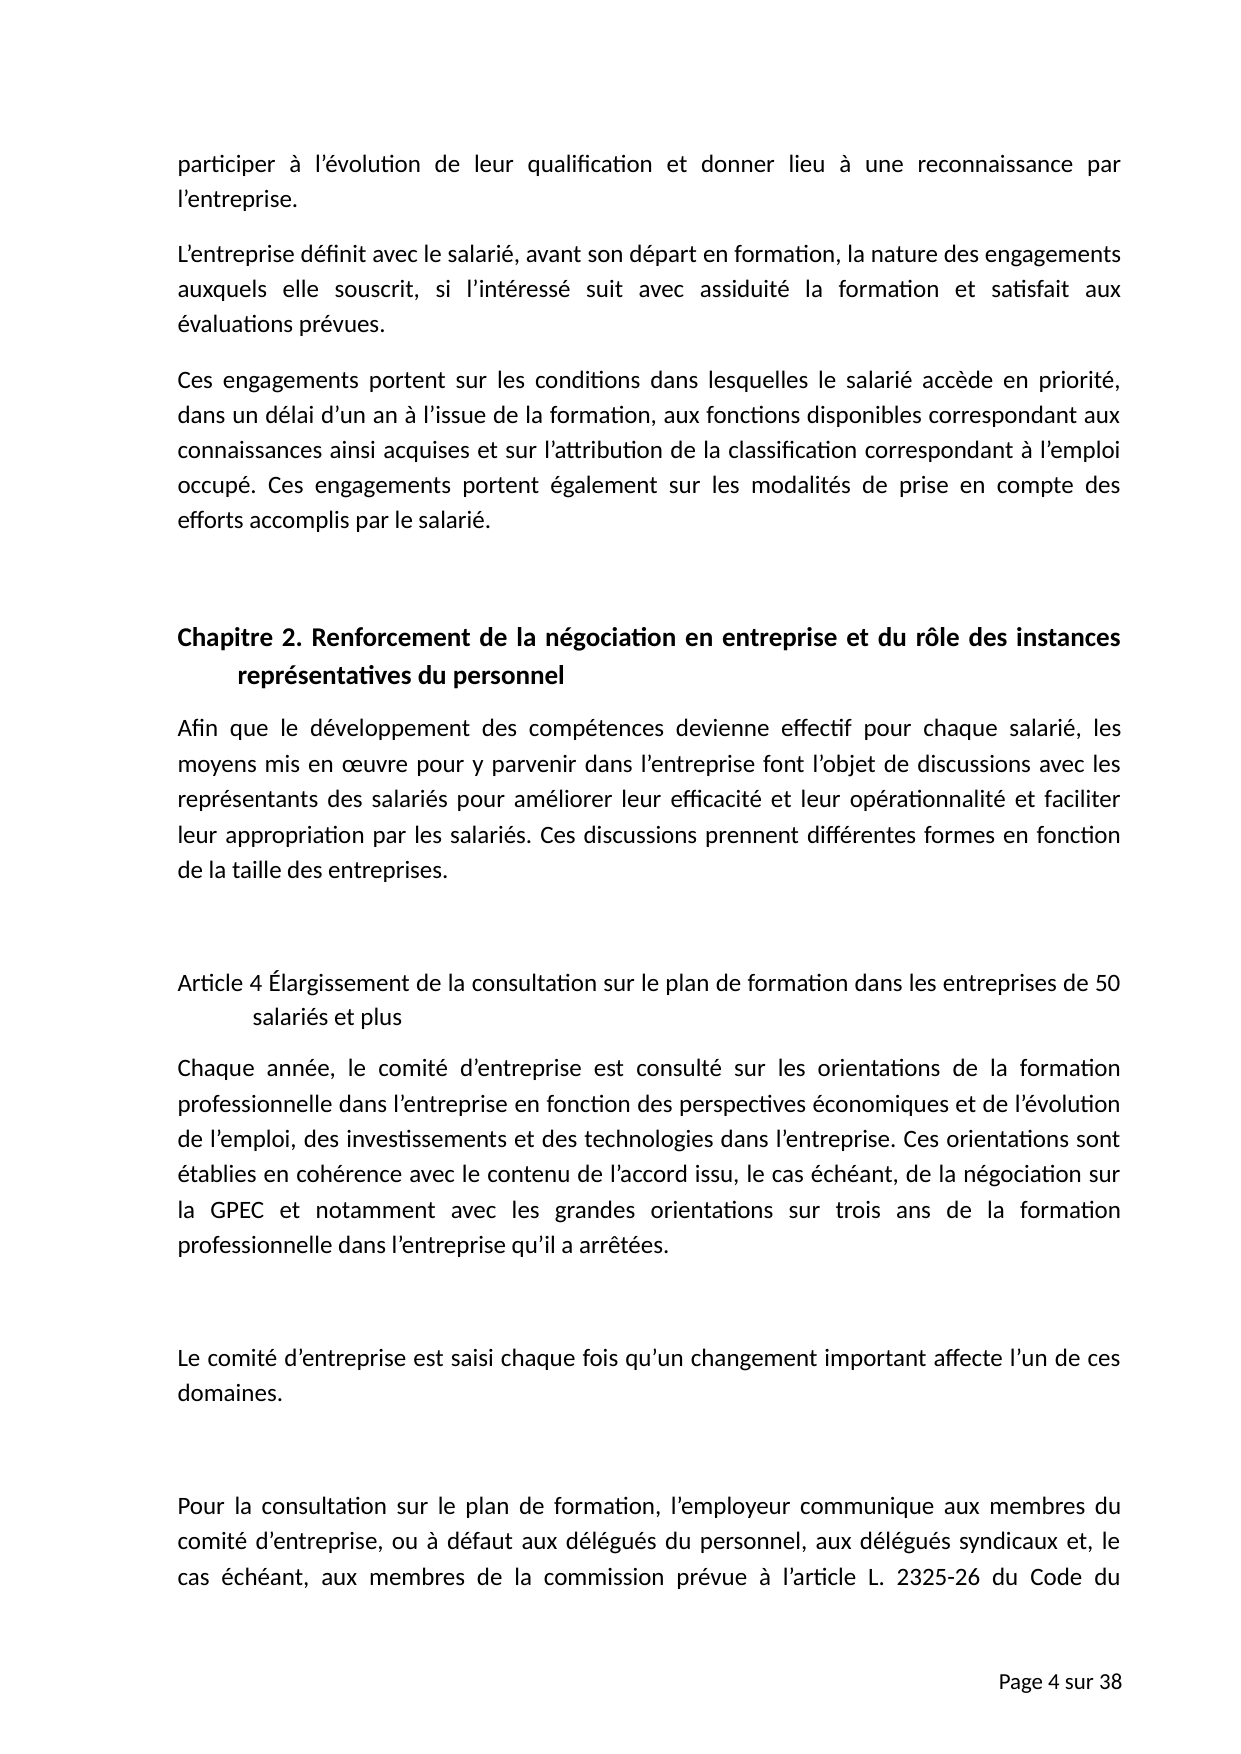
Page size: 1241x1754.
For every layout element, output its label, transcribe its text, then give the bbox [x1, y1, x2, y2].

list Chaque année, le comité d’entreprise est consulté sur les orientations de la formation professionnelle dans l’entreprise en fonction des perspectives économiques et de l’évolution de l’emploi, des investissements et des technologies dans l’entreprise. Ces orientations sont établies en cohérence avec le contenu de l’accord issu, le cas échéant, de la négociation sur la GPEC et notamment avec les grandes orientations sur trois ans de la formation professionnelle dans l’entreprise qu’il a arrêtées. [177, 1048, 1122, 1261]
text Ces engagements portent sur les conditions dans lesquelles le salarié accède en priorité, dans un délai d’un an à l’issue de la formation, aux fonctions disponibles correspondant aux connaissances ainsi acquises et sur l’attribution de la classification correspondant à l’emploi occupé. Ces engagements portent également sur les modalités de prise en compte des efforts accomplis par le salarié. [177, 364, 1122, 535]
list Pour la consultation sur le plan de formation, l’employeur communique aux membres du comité d’entreprise, ou à défaut aux délégués du personnel, aux délégués syndicaux et, le cas échéant, aux membres de la commission prévue à l’article L. 2325-26 du Code du [177, 1486, 1122, 1592]
text L’entreprise définit avec le salarié, avant son départ en formation, la nature des engagements auxquels elle souscrit, si l’intéressé suit avec assiduité la formation et satisfait aux évaluations prévues. [177, 238, 1122, 339]
text participer à l’évolution de leur qualification et donner lieu à une reconnaissance par l’entreprise. [177, 148, 1122, 213]
subtitle Article Élargissement de la consultation sur le plan de formation dans les entreprises de 50 salariés et plus [177, 967, 1122, 1032]
subtitle Chapitre 2. Renforcement de la négociation en entreprise et du rôle des instances représentatives du personnel [177, 620, 1122, 691]
list Le comité d’entreprise est saisi chaque fois qu’un changement important affecte l’un de ces domaines. [177, 1338, 1122, 1409]
list Afin que le développement des compétences devienne effectif pour chaque salarié, les moyens mis en œuvre pour y parvenir dans l’entreprise font l’objet de discussions avec les représentants des salariés pour améliorer leur efficacité et leur opérationnalité et faciliter leur appropriation par les salariés. Ces discussions prennent différentes formes en fonction de la taille des entreprises. [177, 708, 1122, 886]
